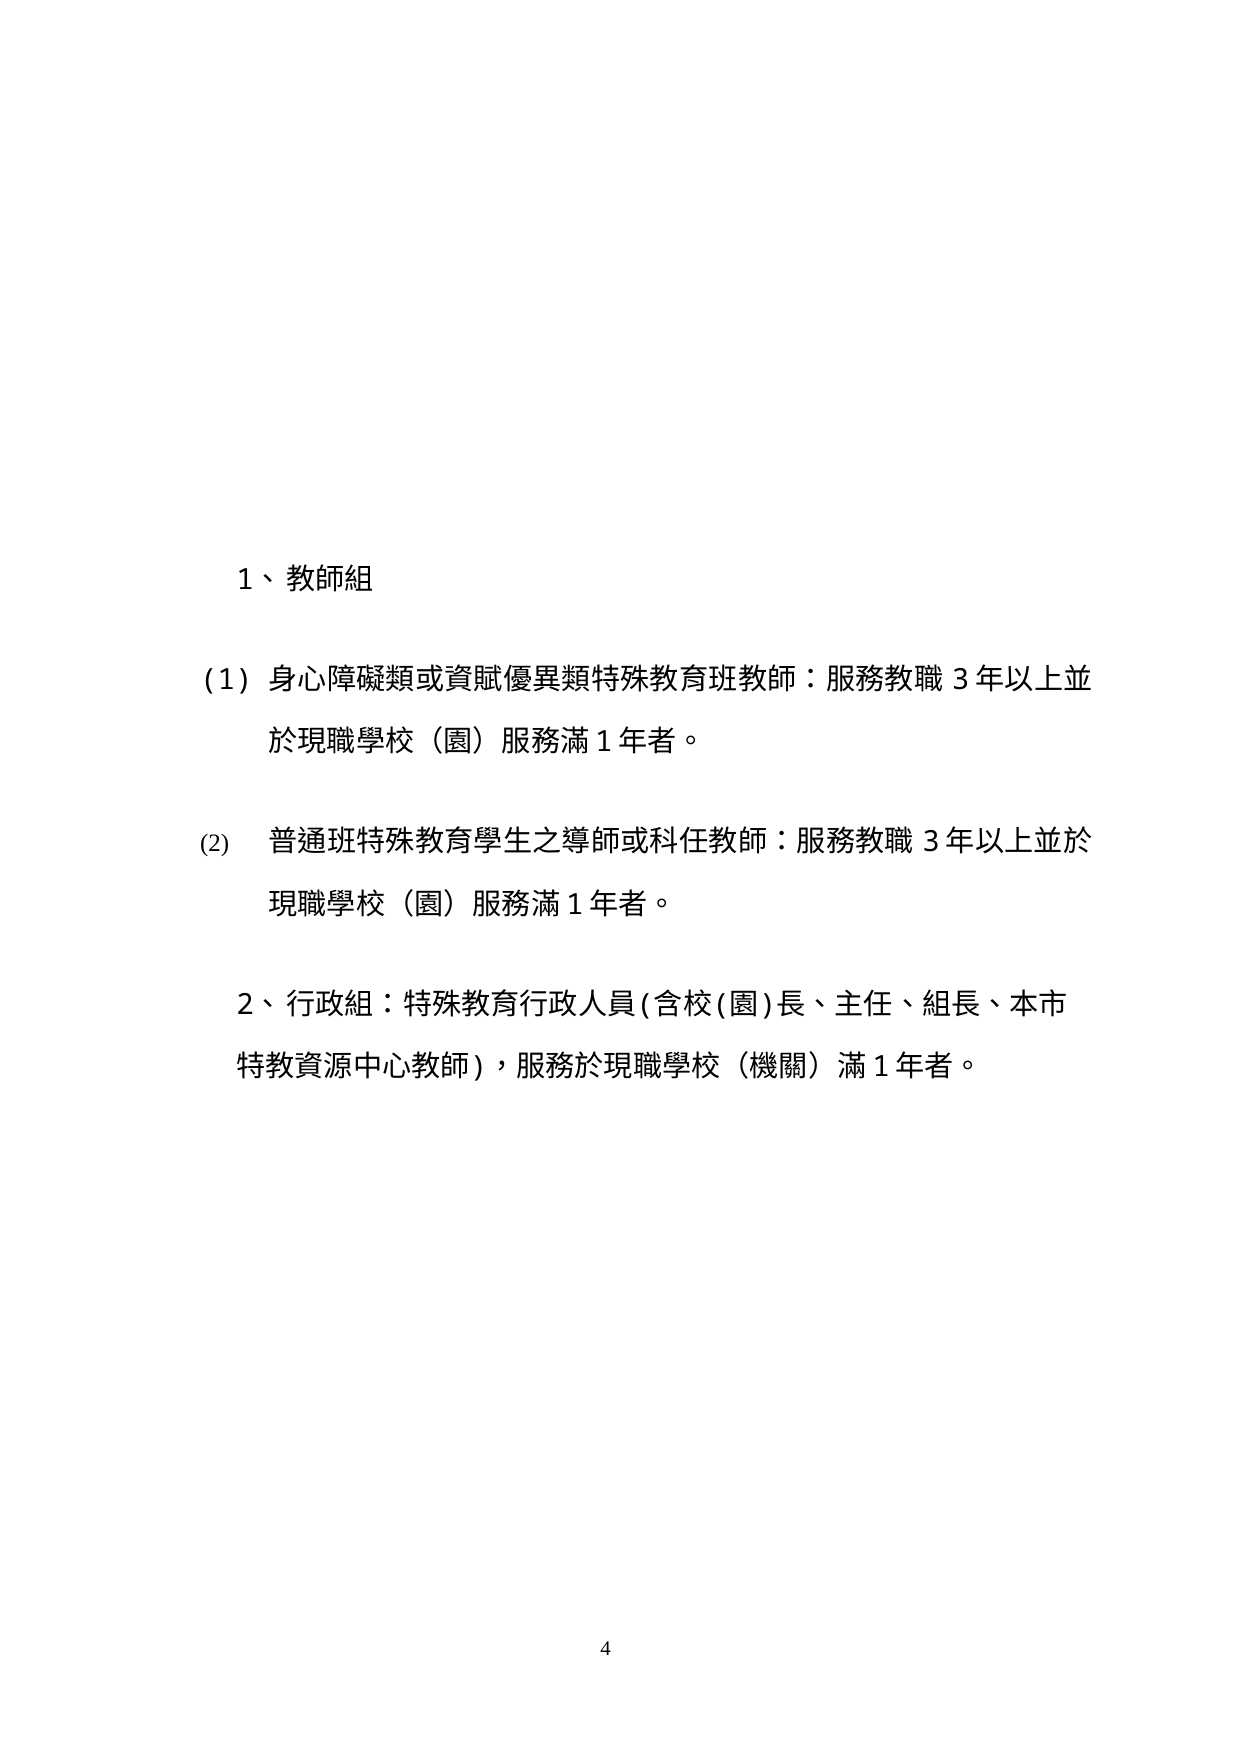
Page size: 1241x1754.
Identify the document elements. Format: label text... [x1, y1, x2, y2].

list 教師組 [236, 535, 1093, 597]
list 行政組：特殊教育行政人員(含校(園)長、主任、組長、本市特教資源中心教師)，服務於現職學校（機關）滿1年者。 [236, 960, 1093, 1085]
list 身心障礙類或資賦優異類特殊教育班教師：服務教職3年以上並於現職學校（園）服務滿1年者。 [200, 635, 1093, 760]
list 普通班特殊教育學生之導師或科任教師：服務教職3年以上並於現職學校（園）服務滿1年者。 [200, 797, 1093, 922]
